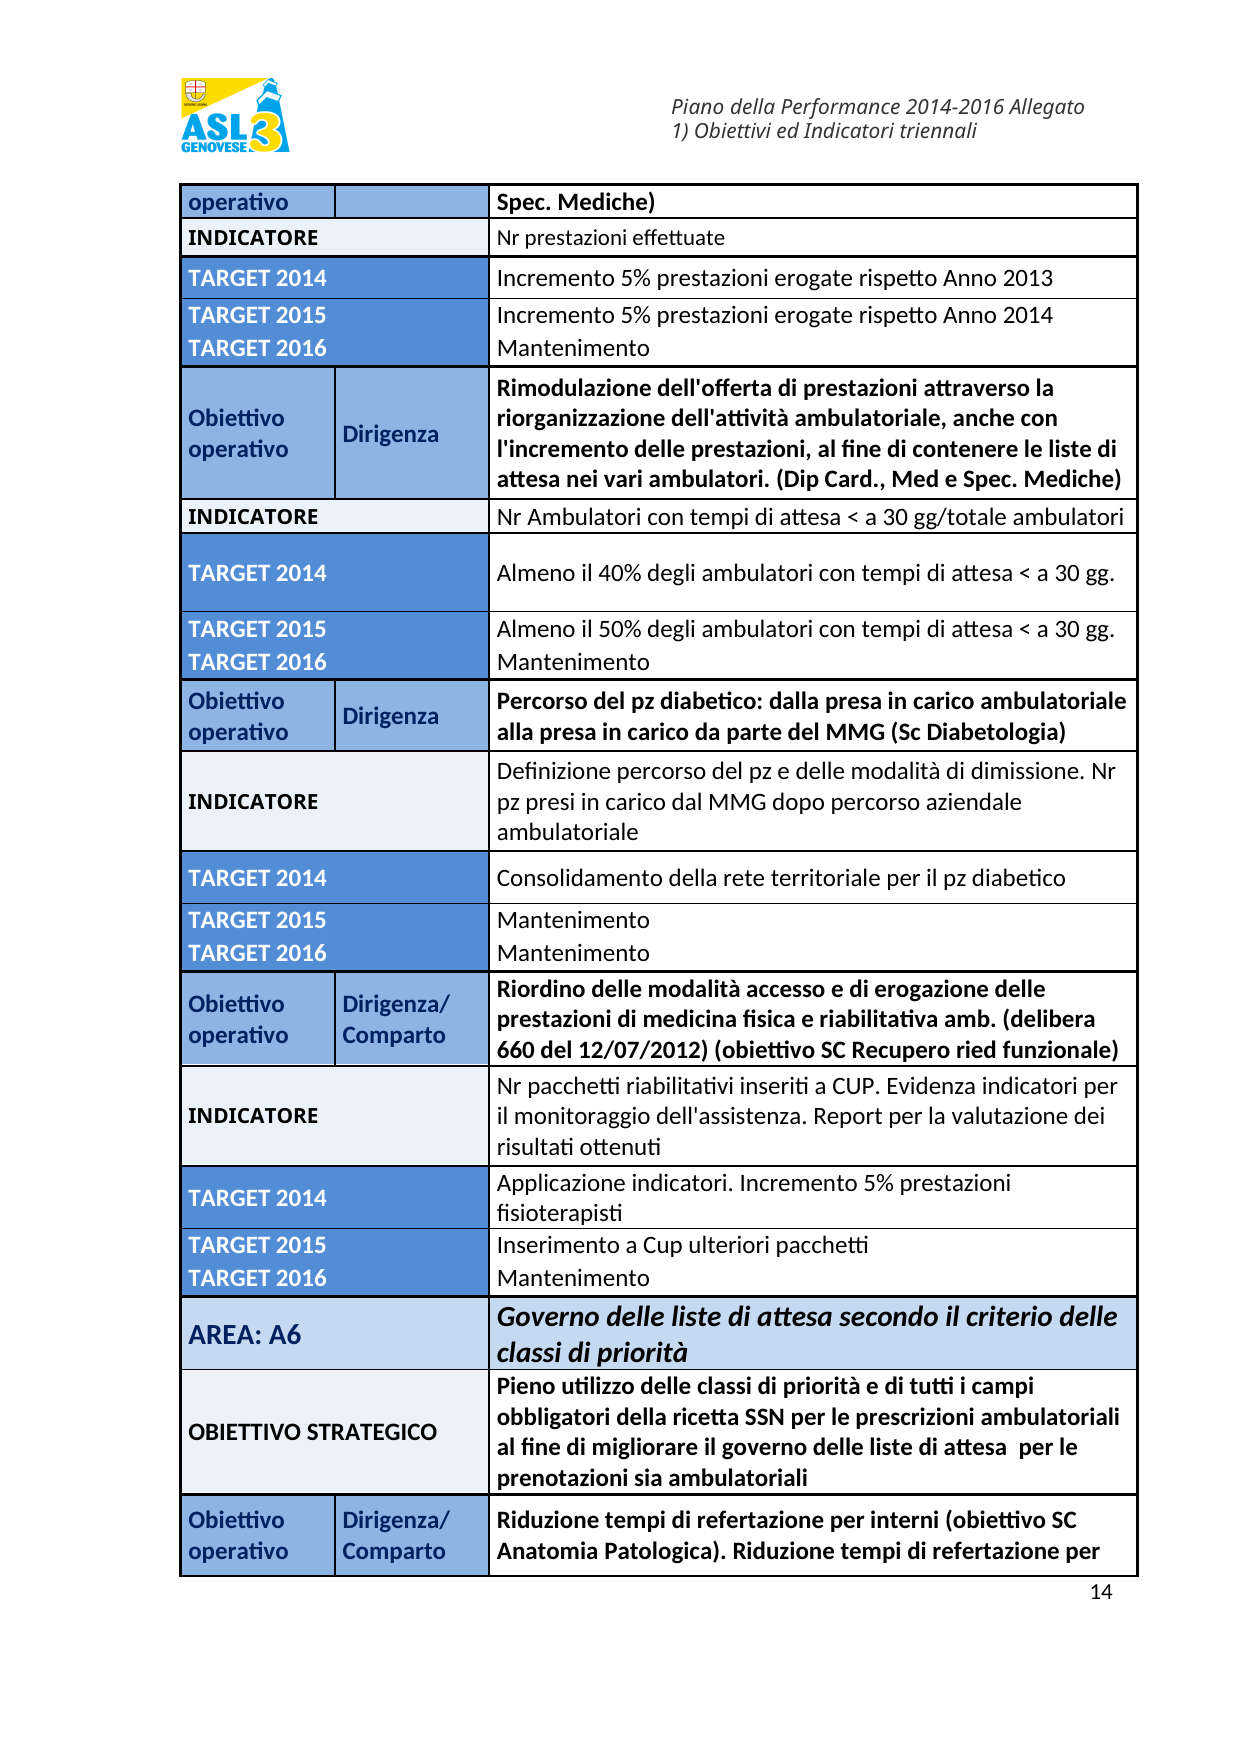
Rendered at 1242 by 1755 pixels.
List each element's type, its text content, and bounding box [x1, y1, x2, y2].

table_cell [335, 904, 488, 936]
table_cell Nr prestazioni effettuate [490, 219, 1136, 255]
table_cell TARGET 2016 [182, 331, 335, 365]
table_cell [335, 612, 488, 644]
table_cell Governo delle liste di attesa secondo il criterio delle classi di priorità [490, 1298, 1136, 1369]
table_cell [335, 331, 488, 365]
table_cell Riduzione tempi di refertazione per interni (obiettivo SC Anatomia Patologica). Riduzione tempi di refertazione per [490, 1496, 1136, 1575]
table_cell Dirigenza/ Comparto [336, 1496, 488, 1575]
table_cell [335, 258, 488, 298]
table_cell INDICATORE [182, 219, 488, 255]
table_cell [335, 1229, 488, 1261]
table_cell TARGET 2016 [182, 936, 335, 970]
table_cell Mantenimento [490, 644, 1136, 678]
table_cell Spec. Mediche) [490, 186, 1136, 217]
table_cell Rimodulazione dell'offerta di prestazioni attraverso la riorganizzazione dell'attività ambulatoriale, anche con l'incremento delle prestazioni, al fine di contenere le liste di attesa nei vari ambulatori. (Dip Card., Med e Spec. Mediche) [490, 368, 1136, 498]
table_cell Obiettivo operativo [182, 681, 334, 750]
table_cell [336, 186, 488, 217]
table_cell Percorso del pz diabetico: dalla presa in carico ambulatoriale alla presa in carico da parte del MMG (Sc Diabetologia) [490, 681, 1136, 750]
table_cell Nr pacchetti riabilitativi inseriti a CUP. Evidenza indicatori per il monitoraggio dell'assistenza. Report per la valutazione dei risultati ottenuti [490, 1067, 1136, 1164]
table_cell [335, 852, 488, 903]
table_cell operativo [182, 186, 334, 217]
table_cell TARGET 2016 [182, 1261, 335, 1295]
table_cell Obiettivo operativo [182, 973, 334, 1064]
table_cell Riordino delle modalità accesso e di erogazione delle prestazioni di medicina fisica e riabilitativa amb. (delibera 660 del 12/07/2012) (obiettivo SC Recupero ried funzionale) [490, 973, 1136, 1064]
table_cell [335, 936, 488, 970]
table_cell Consolidamento della rete territoriale per il pz diabetico [490, 852, 1136, 903]
table_cell Obiettivo operativo [182, 368, 334, 498]
table_cell INDICATORE [182, 752, 488, 850]
table_cell TARGET 2014 [182, 534, 335, 611]
table_cell [335, 1167, 488, 1228]
table_cell Mantenimento [490, 331, 1136, 365]
table_cell Incremento 5% prestazioni erogate rispetto Anno 2013 [490, 258, 1136, 298]
table_cell TARGET 2014 [182, 258, 335, 298]
table_cell TARGET 2015 [182, 612, 335, 644]
table_cell Mantenimento [490, 936, 1136, 970]
table_cell Nr Ambulatori con tempi di attesa < a 30 gg/totale ambulatori [490, 500, 1136, 532]
table_cell Dirigenza [336, 368, 488, 498]
table_cell Inserimento a Cup ulteriori pacchetti [490, 1229, 1136, 1261]
table_cell INDICATORE [182, 500, 488, 532]
table_cell AREA: A6 [182, 1298, 488, 1369]
table_cell Definizione percorso del pz e delle modalità di dimissione. Nr pz presi in carico dal MMG dopo percorso aziendale ambulatoriale [490, 752, 1136, 850]
table_cell Mantenimento [490, 904, 1136, 936]
table_cell OBIETTIVO STRATEGICO [182, 1370, 488, 1492]
table_cell Pieno utilizzo delle classi di priorità e di tutti i campi obbligatori della ricetta SSN per le prescrizioni ambulatoriali al fine di migliorare il governo delle liste di attesa per le prenotazioni sia ambulatoriali [490, 1370, 1136, 1492]
table_cell Obiettivo operativo [182, 1496, 334, 1575]
table_cell Dirigenza/ Comparto [336, 973, 488, 1064]
table_cell [335, 299, 488, 331]
table_cell Almeno il 40% degli ambulatori con tempi di attesa < a 30 gg. [490, 534, 1136, 611]
table_cell Incremento 5% prestazioni erogate rispetto Anno 2014 [490, 299, 1136, 331]
table_cell TARGET 2015 [182, 299, 335, 331]
table_cell TARGET 2016 [182, 644, 335, 678]
table_cell Mantenimento [490, 1261, 1136, 1295]
table_cell Dirigenza [336, 681, 488, 750]
table_cell [335, 534, 488, 611]
table_cell TARGET 2015 [182, 1229, 335, 1261]
table_cell TARGET 2015 [182, 904, 335, 936]
table_cell Almeno il 50% degli ambulatori con tempi di attesa < a 30 gg. [490, 612, 1136, 644]
table_cell TARGET 2014 [182, 1167, 335, 1228]
table_cell TARGET 2014 [182, 852, 335, 903]
table_cell [335, 644, 488, 678]
table_cell Applicazione indicatori. Incremento 5% prestazioni fisioterapisti [490, 1167, 1136, 1228]
table_cell [335, 1261, 488, 1295]
table_cell INDICATORE [182, 1067, 488, 1164]
